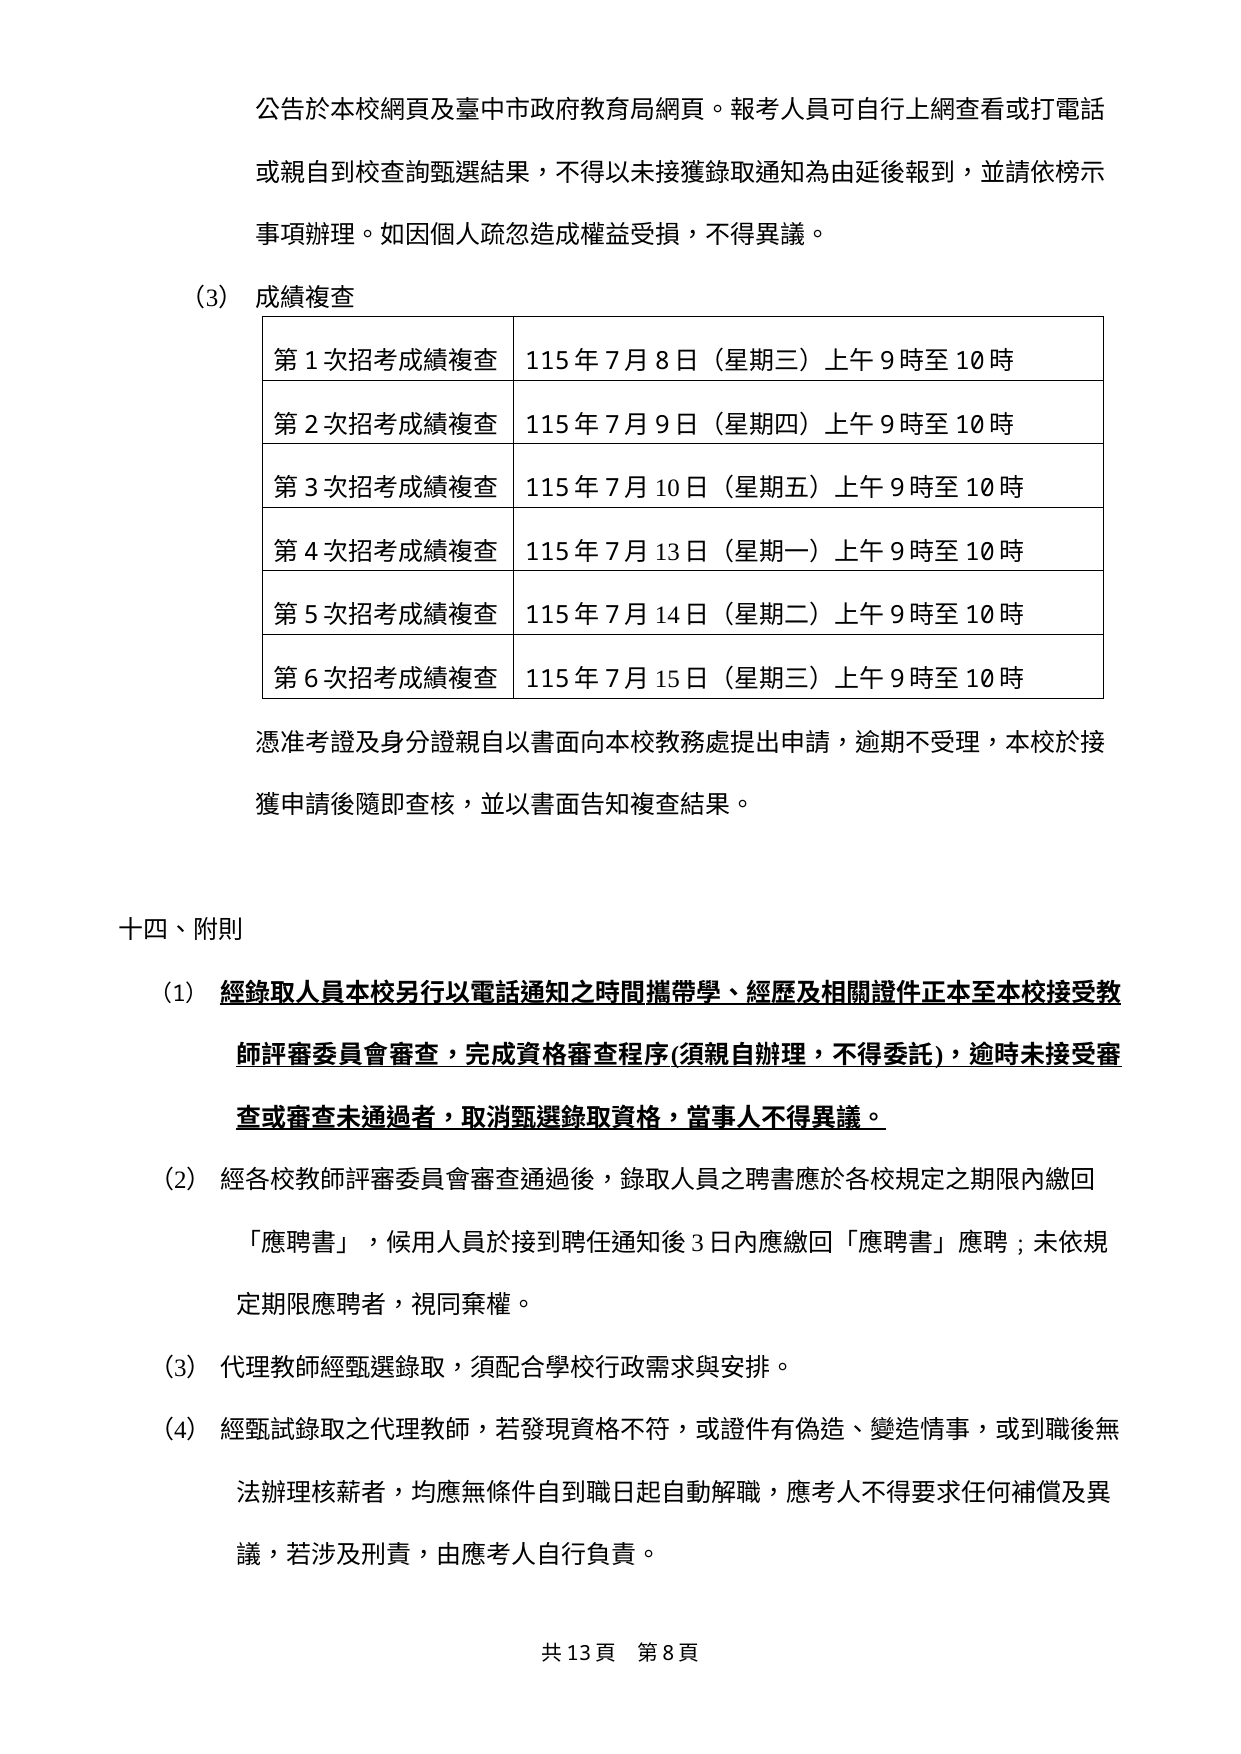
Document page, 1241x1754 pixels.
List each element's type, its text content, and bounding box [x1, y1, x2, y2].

list 成績複查 [181, 254, 1122, 316]
table_cell 第3次招考成績複查 [263, 444, 513, 507]
table_cell 115年7月14日（星期二）上午9時至10時 [514, 571, 1103, 634]
table_cell 115年7月15日（星期三）上午9時至10時 [514, 635, 1103, 697]
table_cell 第5次招考成績複查 [263, 571, 513, 634]
table_cell 115年7月13日（星期一）上午9時至10時 [514, 508, 1103, 570]
text 公告於本校網頁及臺中市政府教育局網頁。報考人員可自行上網查看或打電話或親自到校查詢甄選結果，不得以未接獲錄取通知為由延後報到，並請依榜示事項辦理。如因個人疏忽造成權益受損，不得異議。 [256, 66, 1122, 254]
table_header 115年7月8日（星期三）上午9時至10時 [514, 317, 1103, 380]
table_cell 115年7月9日（星期四）上午9時至10時 [514, 381, 1103, 443]
table_cell 115年7月10日（星期五）上午9時至10時 [514, 444, 1103, 507]
table_cell 第4次招考成績複查 [263, 508, 513, 570]
list 經各校教師評審委員會審查通過後，錄取人員之聘書應於各校規定之期限內繳回「應聘書」，候用人員於接到聘任通知後3日內應繳回「應聘書」應聘﹔未依規定期限應聘者，視同棄權。 [149, 1136, 1122, 1323]
list 經甄試錄取之代理教師，若發現資格不符，或證件有偽造、變造情事，或到職後無法辦理核薪者，均應無條件自到職日起自動解職，應考人不得要求任何補償及異議，若涉及刑責，由應考人自行負責。 [149, 1386, 1122, 1573]
text 憑准考證及身分證親自以書面向本校教務處提出申請，逾期不受理，本校於接獲申請後隨即查核，並以書面告知複查結果。 [256, 698, 1122, 823]
text 十四、附則 [118, 886, 1122, 948]
table_header 第1次招考成績複查 [263, 317, 513, 380]
list 代理教師經甄選錄取，須配合學校行政需求與安排。 [149, 1323, 1122, 1386]
table_cell 第2次招考成績複查 [263, 381, 513, 443]
table_cell 第6次招考成績複查 [263, 635, 513, 697]
list 經錄取人員本校另行以電話通知之時間攜帶學、經歷及相關證件正本至本校接受教師評審委員會審查，完成資格審查程序(須親自辦理，不得委託)，逾時未接受審查或審查未通過者，取消甄選錄取資格，當事人不得異議。 [149, 948, 1122, 1136]
